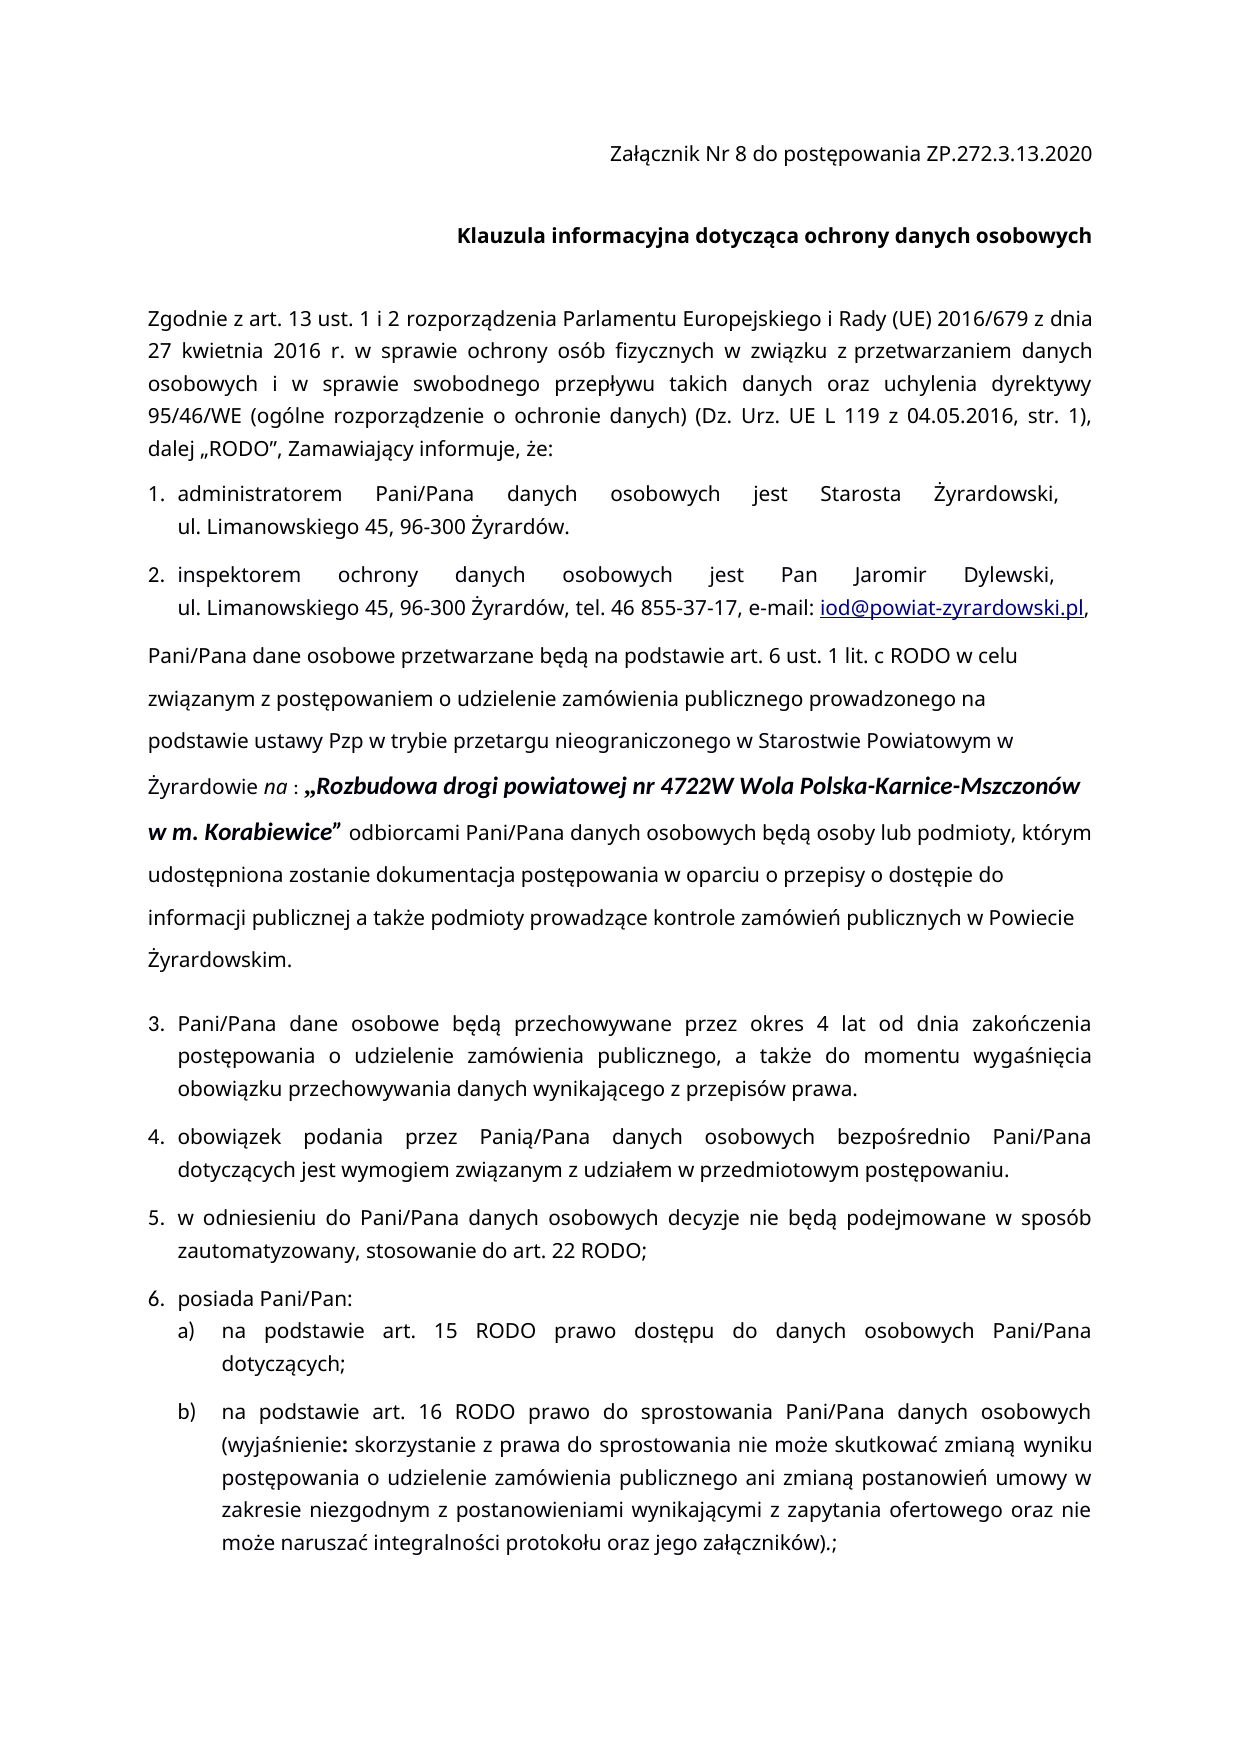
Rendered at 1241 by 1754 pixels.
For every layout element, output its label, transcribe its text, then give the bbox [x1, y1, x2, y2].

subtitle Klauzula informacyjna dotycząca ochrony danych osobowych [148, 221, 1093, 250]
list w odniesieniu do Pani/Pana danych osobowych decyzje nie będą podejmowane w sposób zautomatyzowany, stosowanie do art. 22 RODO; [148, 1203, 1093, 1264]
list Pani/Pana dane osobowe będą przechowywane przez okres 4 lat od dnia zakończenia postępowania o udzielenie zamówienia publicznego, a także do momentu wygaśnięcia obowiązku przechowywania danych wynikającego z przepisów prawa. [148, 1009, 1093, 1103]
list na podstawie art. 16 RODO prawo do sprostowania Pani/Pana danych osobowych (wyjaśnienie: skorzystanie z prawa do sprostowania nie może skutkować zmianą wyniku postępowania o udzielenie zamówienia publicznego ani zmianą postanowień umowy w zakresie niezgodnym z postanowieniami wynikającymi z zapytania ofertowego oraz nie może naruszać integralności protokołu oraz jego załączników).; [177, 1397, 1093, 1556]
list obowiązek podania przez Panią/Pana danych osobowych bezpośrednio Pani/Pana dotyczących jest wymogiem związanym z udziałem w przedmiotowym postępowaniu. [148, 1122, 1093, 1183]
list posiada Pani/Pan: [148, 1284, 1093, 1312]
subtitle Załącznik Nr 8 do postępowania ZP.272.3.13.2020 [148, 139, 1093, 167]
list administratorem Pani/Pana danych osobowych jest Starosta Żyrardowski, ul. Limanowskiego 45, 96-300 Żyrardów. [148, 479, 1093, 540]
list inspektorem ochrony danych osobowych jest Pan Jaromir Dylewski, ul. Limanowskiego 45, 96-300 Żyrardów, tel. 46 855-37-17, e-mail: iod@powiat-zyrardowski.pl, [148, 560, 1093, 621]
subtitle Zgodnie z art. 13 ust. 1 i 2 rozporządzenia Parlamentu Europejskiego i Rady (UE) 2016/679 z dnia 27 kwietnia 2016 r. w sprawie ochrony osób fizycznych w związku z przetwarzaniem danych osobowych i w sprawie swobodnego przepływu takich danych oraz uchylenia dyrektywy 95/46/WE (ogólne rozporządzenie o ochronie danych) (Dz. Urz. UE L 119 z 04.05.2016, str. 1), dalej „RODO”, Zamawiający informuje, że: [148, 304, 1093, 463]
list na podstawie art. 15 RODO prawo dostępu do danych osobowych Pani/Pana dotyczących; [177, 1317, 1093, 1378]
text Pani/Pana dane osobowe przetwarzane będą na podstawie art. 6 ust. 1 lit. c RODO w celu związanym z postępowaniem o udzielenie zamówienia publicznego prowadzonego na podstawie ustawy Pzp w trybie przetargu nieograniczonego w Starostwie Powiatowym w Żyrardowie na : „Rozbudowa drogi powiatowej nr 4722W Wola Polska-Karnice-Mszczonów w m. Korabiewice” odbiorcami Pani/Pana danych osobowych będą osoby lub podmioty, którym udostępniona zostanie dokumentacja postępowania w oparciu o przepisy o dostępie do informacji publicznej a także podmioty prowadzące kontrole zamówień publicznych w Powiecie Żyrardowskim. [148, 641, 1093, 974]
